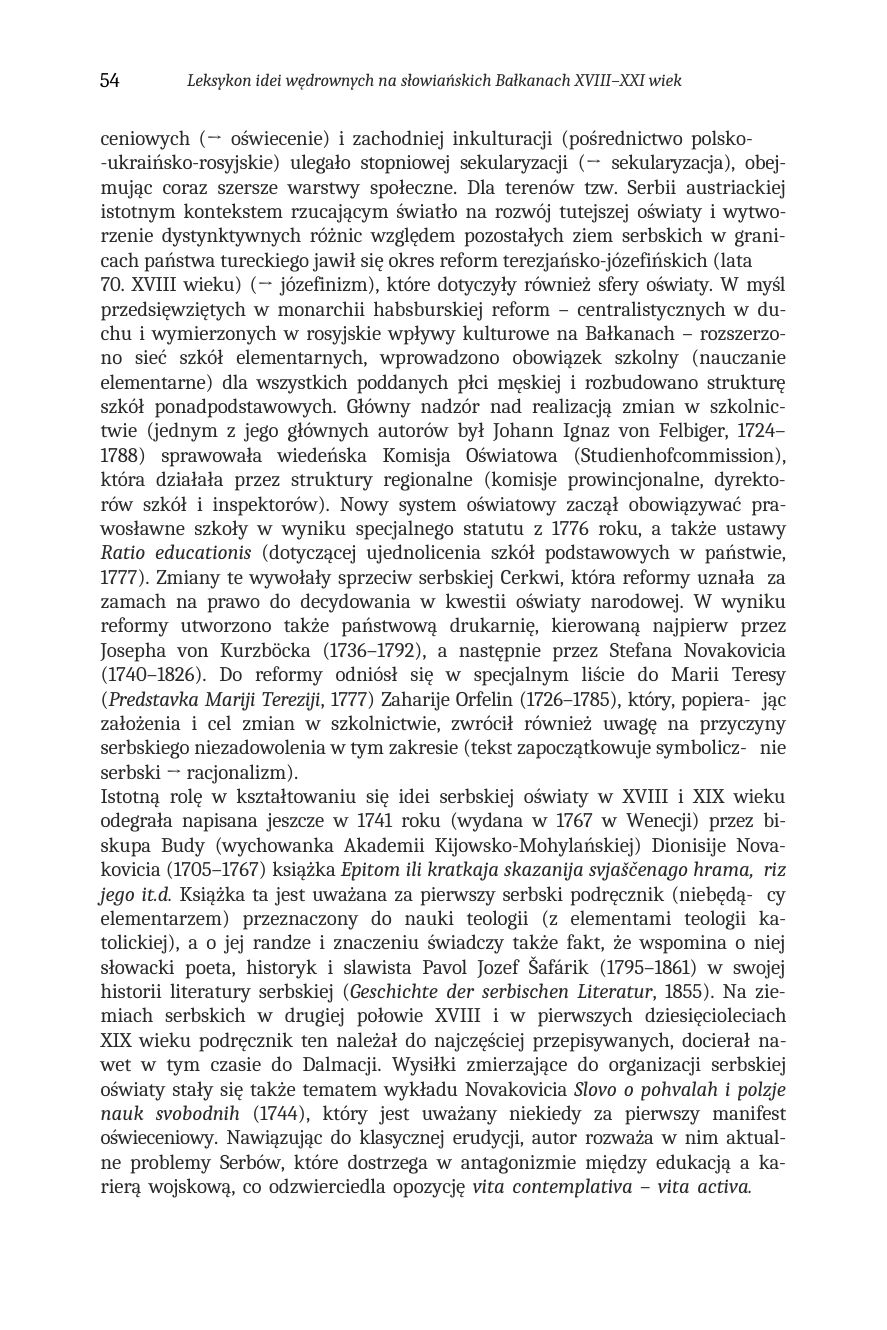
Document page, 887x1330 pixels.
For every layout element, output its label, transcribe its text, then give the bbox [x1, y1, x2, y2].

text 70. XVIII wieku) (→ józefinizm), które dotyczyły również sfery oświaty. W myśl przedsięwziętych w monarchii habsburskiej reform – centralistycznych w du- chu i wymierzonych w rosyjskie wpływy kulturowe na Bałkanach – rozszerzo- no sieć szkół elementarnych, wprowadzono obowiązek szkolny (nauczanie elementarne) dla wszystkich poddanych płci męskiej i rozbudowano strukturę szkół ponadpodstawowych. Główny nadzór nad realizacją zmian w szkolnic- twie (jednym z jego głównych autorów był Johann Ignaz von Felbiger, 1724– 1788) sprawowała wiedeńska Komisja Oświatowa (Studienhofcommission), która działała przez struktury regionalne (komisje prowincjonalne, dyrekto- rów szkół i inspektorów). Nowy system oświatowy zaczął obowiązywać pra- wosławne szkoły w wyniku specjalnego statutu z 1776 roku, a także ustawy Ratio educationis (dotyczącej ujednolicenia szkół podstawowych w państwie, 1777). Zmiany te wywołały sprzeciw serbskiej Cerkwi, która reformy uznała za zamach na prawo do decydowania w kwestii oświaty narodowej. W wyniku reformy utworzono także państwową drukarnię, kierowaną najpierw przez Josepha von Kurzböcka (1736–1792), a następnie przez Stefana Novakovicia (1740–1826). Do reformy odniósł się w specjalnym liście do Marii Teresy (Predstavka Mariji Tereziji, 1777) Zaharije Orfelin (1726–1785), który, popiera- jąc założenia i cel zmian w szkolnictwie, zwrócił również uwagę na przyczyny serbskiego niezadowolenia w tym zakresie (tekst zapoczątkowuje symbolicz- nie serbski → racjonalizm). [100, 273, 786, 784]
text Istotną rolę w kształtowaniu się idei serbskiej oświaty w XVIII i XIX wieku odegrała napisana jeszcze w 1741 roku (wydana w 1767 w Wenecji) przez bi- skupa Budy (wychowanka Akademii Kijowsko-Mohylańskiej) Dionisije Nova- kovicia (1705–1767) książka Epitom ili kratkaja skazanija svjaščenago hrama, riz jego it.d. Książka ta jest uważana za pierwszy serbski podręcznik (niebędą- cy elementarzem) przeznaczony do nauki teologii (z elementami teologii ka- tolickiej), a o jej randze i znaczeniu świadczy także fakt, że wspomina o niej słowacki poeta, historyk i slawista Pavol Jozef Šafárik (1795–1861) w swojej historii literatury serbskiej (Geschichte der serbischen Literatur, 1855). Na zie- miach serbskich w drugiej połowie XVIII i w pierwszych dziesięcioleciach XIX wieku podręcznik ten należał do najczęściej przepisywanych, docierał na- wet w tym czasie do Dalmacji. Wysiłki zmierzające do organizacji serbskiej oświaty stały się także tematem wykładu Novakovicia Slovo o pohvalah i polzje nauk svobodnih (1744), który jest uważany niekiedy za pierwszy manifest oświeceniowy. Nawiązując do klasycznej erudycji, autor rozważa w nim aktual- ne problemy Serbów, które dostrzega w antagonizmie między edukacją a ka- rierą wojskową, co odzwierciedla opozycję vita contemplativa – vita activa. [100, 785, 786, 1199]
text ceniowych (→ oświecenie) i zachodniej inkulturacji (pośrednictwo polsko- [100, 127, 797, 151]
text -ukraińsko-rosyjskie) ulegało stopniowej sekularyzacji (→ sekularyzacja), obej- mując coraz szersze warstwy społeczne. Dla terenów tzw. Serbii austriackiej istotnym kontekstem rzucającym światło na rozwój tutejszej oświaty i wytwo- rzenie dystynktywnych różnic względem pozostałych ziem serbskich w grani- cach państwa tureckiego jawił się okres reform terezjańsko-józefińskich (lata [100, 151, 786, 272]
